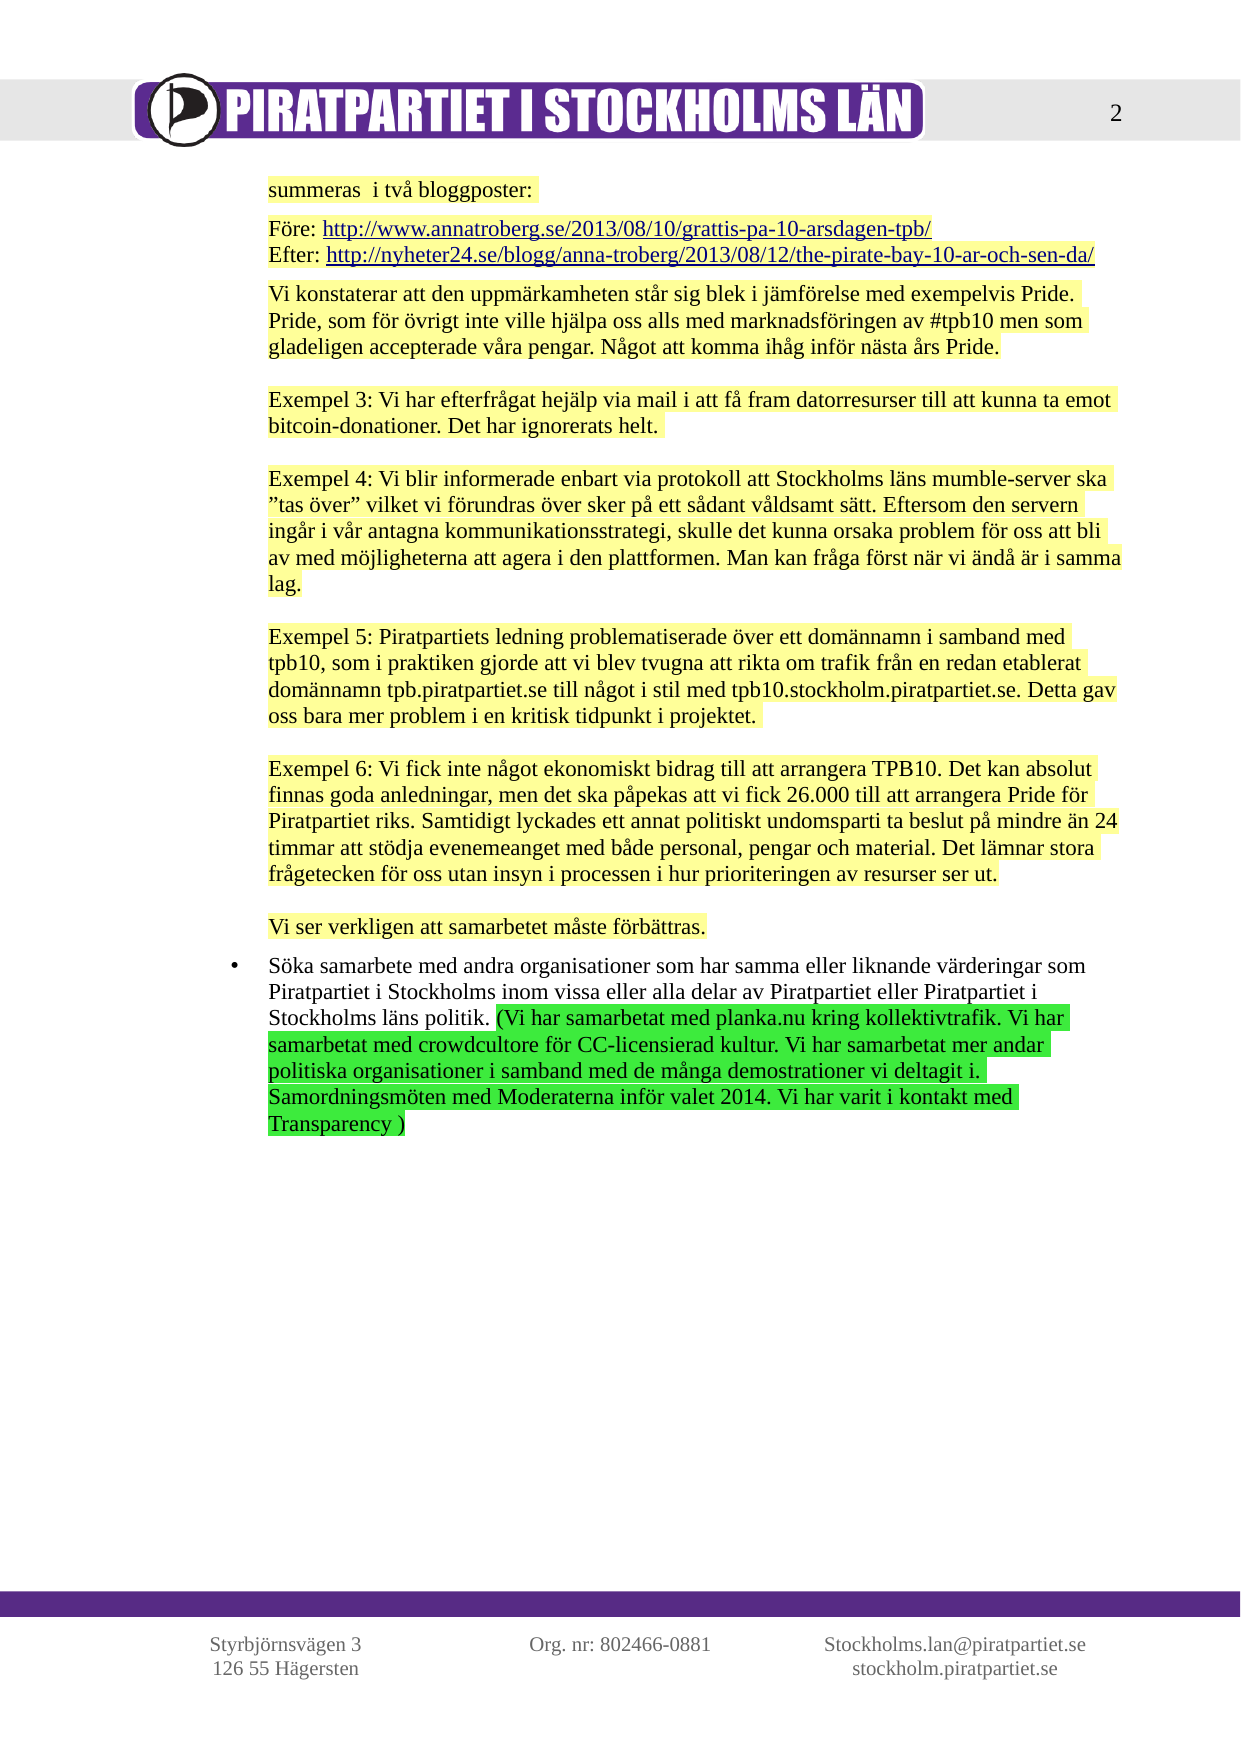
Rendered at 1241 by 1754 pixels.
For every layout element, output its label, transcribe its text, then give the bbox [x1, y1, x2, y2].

list summeras i två bloggposter: [231, 176, 1122, 203]
list Vi konstaterar att den uppmärkamheten står sig blek i jämförelse med exempelvis Pride. Pride, som för övrigt inte ville hjälpa oss alls med marknadsföringen av #tpb10 men som gladeligen accepterade våra pengar. Något att komma ihåg inför nästa års Pride. Exempel 3: Vi har efterfrågat hejälp via mail i att få fram datorresurser till att kunna ta emot bitcoin-donationer. Det har ignorerats helt. Exempel 4: Vi blir informerade enbart via protokoll att Stockholms läns mumble-server ska ”tas över” vilket vi förundras över sker på ett sådant våldsamt sätt. Eftersom den servern ingår i vår antagna kommunikationsstrategi, skulle det kunna orsaka problem för oss att bli av med möjligheterna att agera i den plattformen. Man kan fråga först när vi ändå är i samma lag. Exempel 5: Piratpartiets ledning problematiserade över ett domännamn i samband med tpb10, som i praktiken gjorde att vi blev tvugna att rikta om trafik från en redan etablerat domännamn tpb.piratpartiet.se till något i stil med tpb10.stockholm.piratpartiet.se. Detta gav oss bara mer problem i en kritisk tidpunkt i projektet. Exempel 6: Vi fick inte något ekonomiskt bidrag till att arrangera TPB10. Det kan absolut finnas goda anledningar, men det ska påpekas att vi fick 26.000 till att arrangera Pride för Piratpartiet riks. Samtidigt lyckades ett annat politiskt undomsparti ta beslut på mindre än 24 timmar att stödja evenemeanget med både personal, pengar och material. Det lämnar stora frågetecken för oss utan insyn i processen i hur prioriteringen av resurser ser ut. Vi ser verkligen att samarbetet måste förbättras. [231, 280, 1122, 939]
list Före: http://www.annatroberg.se/2013/08/10/grattis-pa-10-arsdagen-tpb/ Efter: http://nyheter24.se/blogg/anna-troberg/2013/08/12/the-pirate-bay-10-ar-och-sen-da/ [231, 215, 1122, 268]
picture [131, 73, 926, 147]
list Söka samarbete med andra organisationer som har samma eller liknande värderingar som Piratpartiet i Stockholms inom vissa eller alla delar av Piratpartiet eller Piratpartiet i Stockholms läns politik. (Vi har samarbetat med planka.nu kring kollektivtrafik. Vi har samarbetat med crowdcultore för CC-licensierad kultur. Vi har samarbetat mer andar politiska organisationer i samband med de många demostrationer vi deltagit i. Samordningsmöten med Moderaterna inför valet 2014. Vi har varit i kontakt med Transparency ) [231, 952, 1122, 1136]
